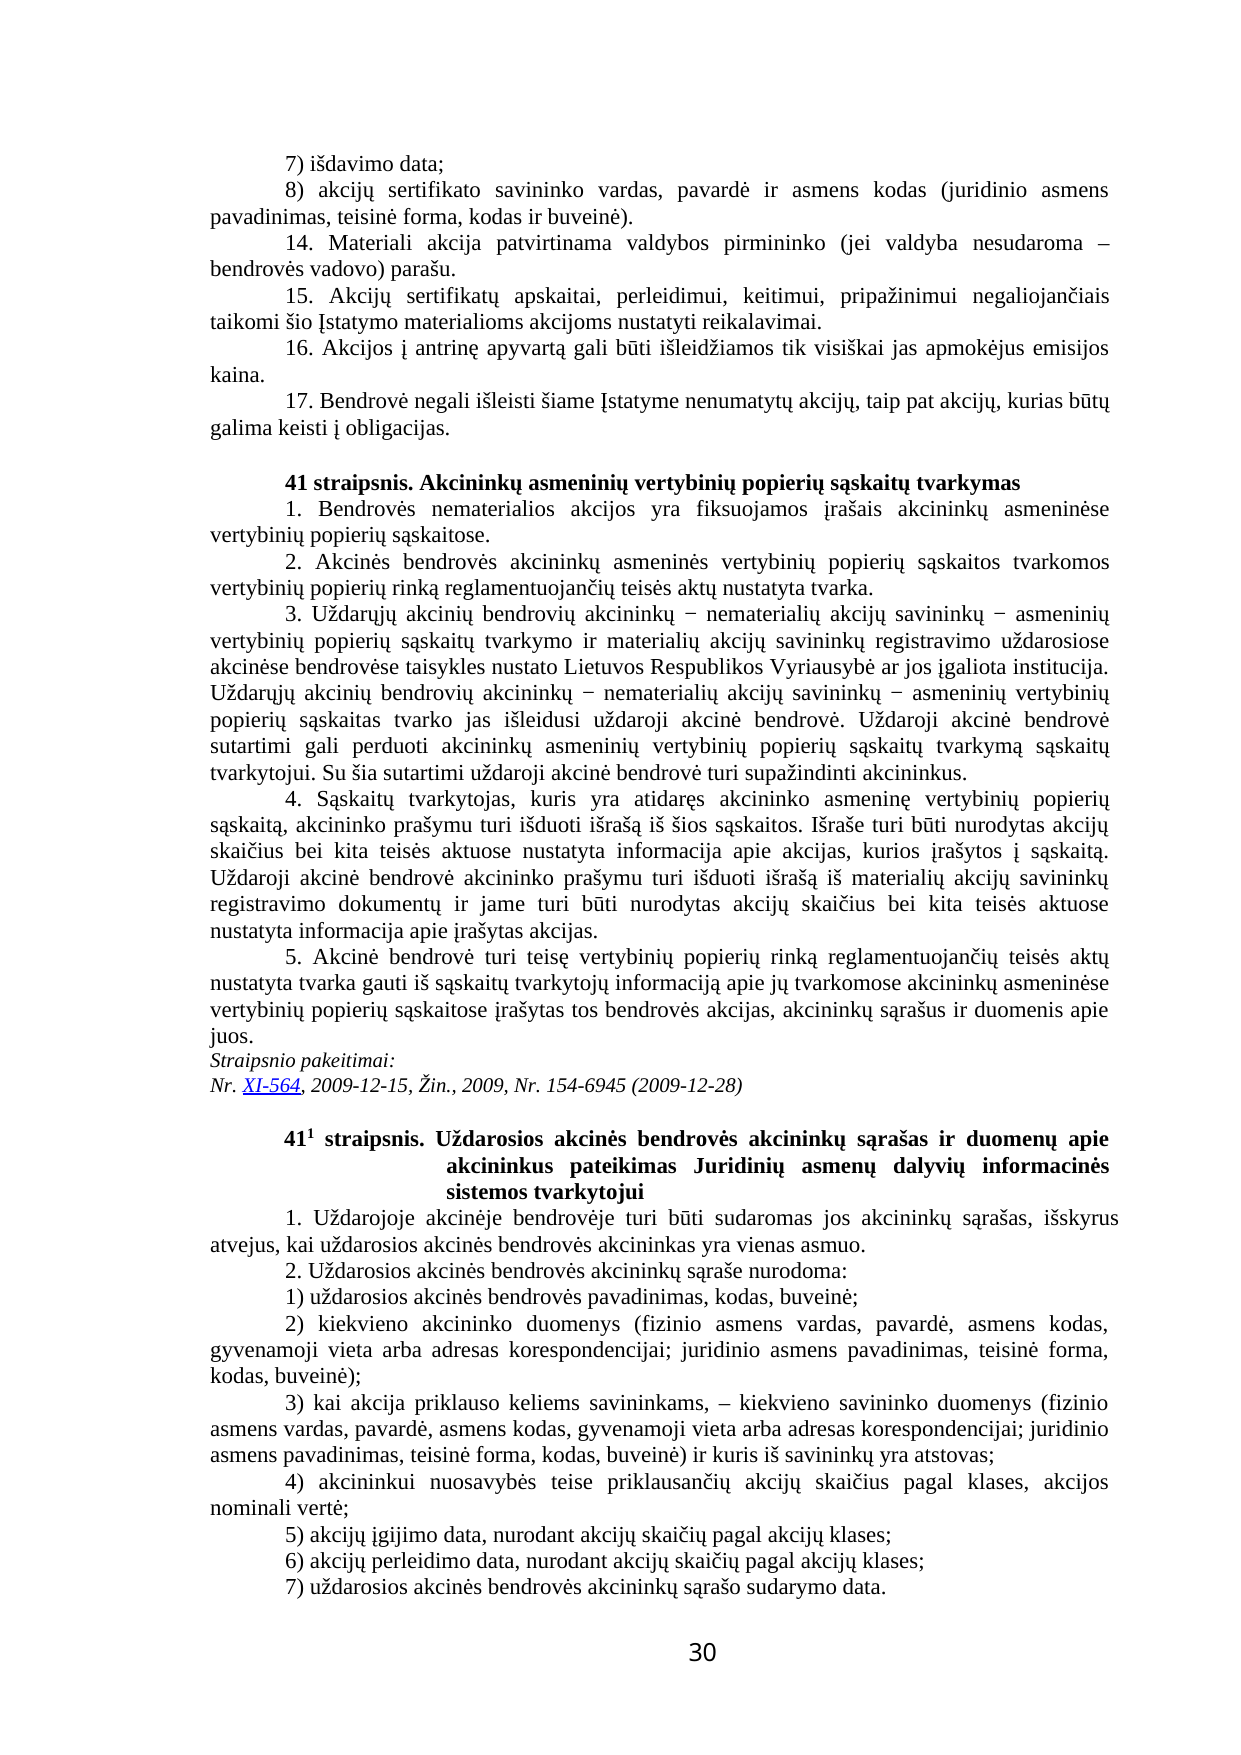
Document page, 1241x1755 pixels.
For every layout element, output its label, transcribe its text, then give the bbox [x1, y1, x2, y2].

text 3) kai akcija priklauso keliems savininkams, – kiekvieno savininko duomenys (fizinio asmens vardas, pavardė, asmens kodas, gyvenamoji vieta arba adresas korespondencijai; juridinio asmens pavadinimas, teisinė forma, kodas, buveinė) ir kuris iš savininkų yra atstovas; [210, 1389, 1110, 1468]
text 41 straipsnis. Akcininkų asmeninių vertybinių popierių sąskaitų tvarkymas [210, 469, 1111, 495]
text 14. Materiali akcija patvirtinama valdybos pirmininko (jei valdyba nesudaroma – bendrovės vadovo) parašu. [210, 229, 1111, 282]
text 1. Bendrovės nematerialios akcijos yra fiksuojamos įrašais akcininkų asmeninėse vertybinių popierių sąskaitose. [210, 495, 1111, 548]
text 5. Akcinė bendrovė turi teisę vertybinių popierių rinką reglamentuojančių teisės aktų nustatyta tvarka gauti iš sąskaitų tvarkytojų informaciją apie jų tvarkomose akcininkų asmeninėse vertybinių popierių sąskaitose įrašytas tos bendrovės akcijas, akcininkų sąrašus ir duomenis apie juos. [210, 943, 1111, 1048]
text 6) akcijų perleidimo data, nurodant akcijų skaičių pagal akcijų klases; [210, 1547, 1110, 1573]
text 5) akcijų įgijimo data, nurodant akcijų skaičių pagal akcijų klases; [210, 1521, 1110, 1547]
text 2. Uždarosios akcinės bendrovės akcininkų sąraše nurodoma: [210, 1257, 1110, 1283]
text 15. Akcijų sertifikatų apskaitai, perleidimui, keitimui, pripažinimui negaliojančiais taikomi šio Įstatymo materialioms akcijoms nustatyti reikalavimai. [210, 282, 1111, 334]
text 4) akcininkui nuosavybės teise priklausančių akcijų skaičius pagal klases, akcijos nominali vertė; [210, 1468, 1110, 1521]
text 1. Uždarojoje akcinėje bendrovėje turi būti sudaromas jos akcininkų sąrašas, išskyrus atvejus, kai uždarosios akcinės bendrovės akcininkas yra vienas asmuo. [210, 1204, 1120, 1257]
text 4. Sąskaitų tvarkytojas, kuris yra atidaręs akcininko asmeninę vertybinių popierių sąskaitą, akcininko prašymu turi išduoti išrašą iš šios sąskaitos. Išraše turi būti nurodytas akcijų skaičius bei kita teisės aktuose nustatyta informacija apie akcijas, kurios įrašytos į sąskaitą. Uždaroji akcinė bendrovė akcininko prašymu turi išduoti išrašą iš materialių akcijų savininkų registravimo dokumentų ir jame turi būti nurodytas akcijų skaičius bei kita teisės aktuose nustatyta informacija apie įrašytas akcijas. [210, 785, 1111, 943]
text 16. Akcijos į antrinę apyvartą gali būti išleidžiamos tik visiškai jas apmokėjus emisijos kaina. [210, 334, 1111, 387]
text 17. Bendrovė negali išleisti šiame Įstatyme nenumatytų akcijų, taip pat akcijų, kurias būtų galima keisti į obligacijas. [210, 387, 1111, 440]
text Straipsnio pakeitimai: [210, 1048, 1111, 1072]
text 8) akcijų sertifikato savininko vardas, pavardė ir asmens kodas (juridinio asmens pavadinimas, teisinė forma, kodas ir buveinė). [210, 176, 1111, 229]
text Nr. XI-564, 2009-12-15, Žin., 2009, Nr. 154-6945 (2009-12-28) [210, 1072, 1120, 1097]
text 411 straipsnis. Uždarosios akcinės bendrovės akcininkų sąrašas ir duomenų apie akcininkus pateikimas Juridinių asmenų dalyvių informacinės sistemos tvarkytojui [284, 1125, 1110, 1204]
text 7) išdavimo data; [210, 150, 1111, 176]
text 2) kiekvieno akcininko duomenys (fizinio asmens vardas, pavardė, asmens kodas, gyvenamoji vieta arba adresas korespondencijai; juridinio asmens pavadinimas, teisinė forma, kodas, buveinė); [210, 1310, 1110, 1389]
text 7) uždarosios akcinės bendrovės akcininkų sąrašo sudarymo data. [210, 1573, 1110, 1600]
text 2. Akcinės bendrovės akcininkų asmeninės vertybinių popierių sąskaitos tvarkomos vertybinių popierių rinką reglamentuojančių teisės aktų nustatyta tvarka. [210, 548, 1111, 600]
text 3. Uždarųjų akcinių bendrovių akcininkų − nematerialių akcijų savininkų − asmeninių vertybinių popierių sąskaitų tvarkymo ir materialių akcijų savininkų registravimo uždarosiose akcinėse bendrovėse taisykles nustato Lietuvos Respublikos Vyriausybė ar jos įgaliota institucija. Uždarųjų akcinių bendrovių akcininkų − nematerialių akcijų savininkų − asmeninių vertybinių popierių sąskaitas tvarko jas išleidusi uždaroji akcinė bendrovė. Uždaroji akcinė bendrovė sutartimi gali perduoti akcininkų asmeninių vertybinių popierių sąskaitų tvarkymą sąskaitų tvarkytojui. Su šia sutartimi uždaroji akcinė bendrovė turi supažindinti akcininkus. [210, 600, 1111, 785]
text 1) uždarosios akcinės bendrovės pavadinimas, kodas, buveinė; [210, 1283, 1110, 1310]
